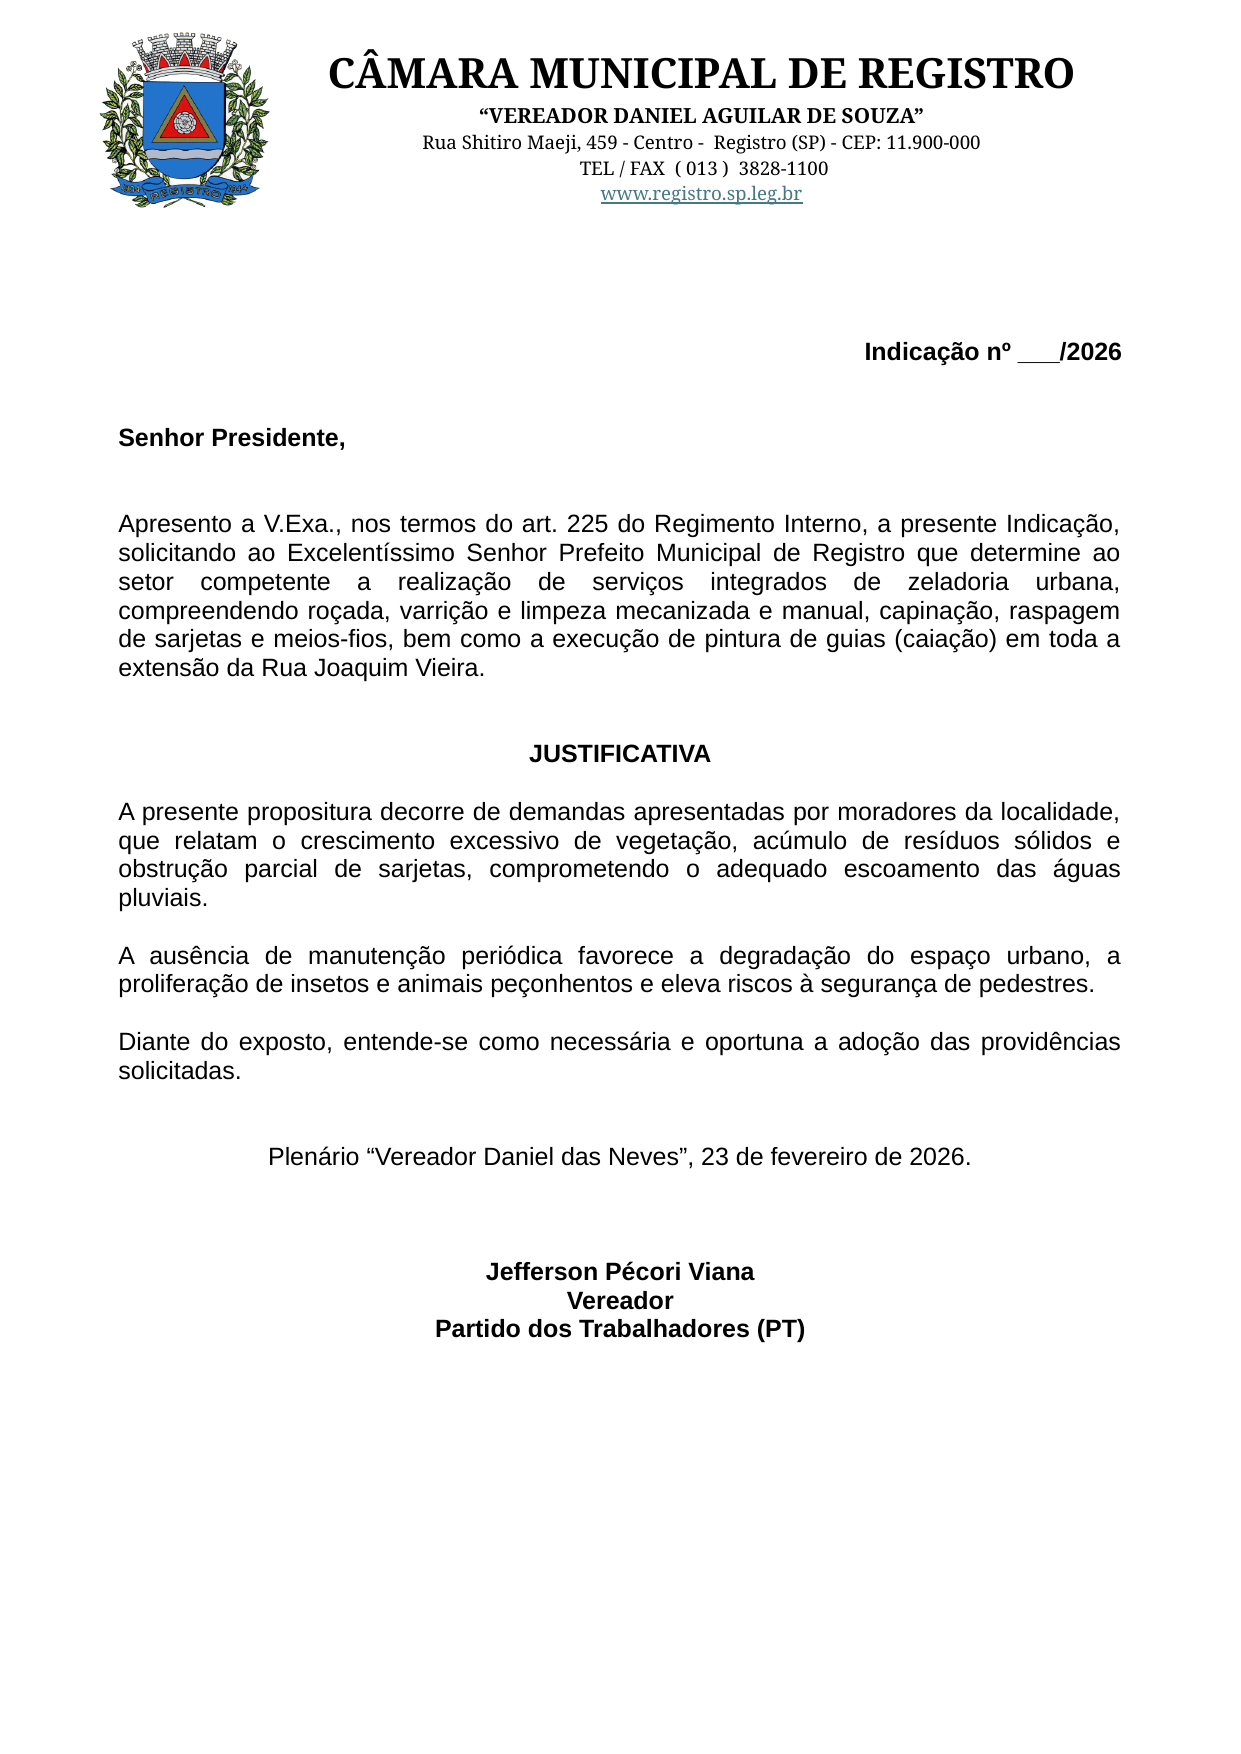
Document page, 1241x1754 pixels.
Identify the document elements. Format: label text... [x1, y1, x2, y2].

text Vereador [118, 1286, 1122, 1314]
text Jefferson Pécori Viana [118, 1257, 1122, 1286]
text Indicação nº ___/2026 [118, 337, 1122, 366]
text A ausência de manutenção periódica favorece a degradação do espaço urbano, a proliferação de insetos e animais peçonhentos e eleva riscos à segurança de pedestres. [118, 941, 1122, 998]
text Diante do exposto, entende-se como necessária e oportuna a adoção das providências solicitadas. [118, 1027, 1122, 1084]
text Partido dos Trabalhadores (PT) [118, 1314, 1122, 1343]
text Plenário “Vereador Daniel das Neves”, 23 de fevereiro de 2026. [118, 1142, 1122, 1171]
text JUSTIFICATIVA [118, 739, 1122, 768]
text Senhor Presidente, [118, 423, 1122, 452]
text Apresento a V.Exa., nos termos do art. 225 do Regimento Interno, a presente Indicação, solicitando ao Excelentíssimo Senhor Prefeito Municipal de Registro que determine ao setor competente a realização de serviços integrados de zeladoria urbana, compreendendo roçada, varrição e limpeza mecanizada e manual, capinação, raspagem de sarjetas e meios-fios, bem como a execução de pintura de guias (caiação) em toda a extensão da Rua Joaquim Vieira. [118, 509, 1122, 682]
text A presente propositura decorre de demandas apresentadas por moradores da localidade, que relatam o crescimento excessivo de vegetação, acúmulo de resíduos sólidos e obstrução parcial de sarjetas, comprometendo o adequado escoamento das águas pluviais. [118, 797, 1122, 912]
